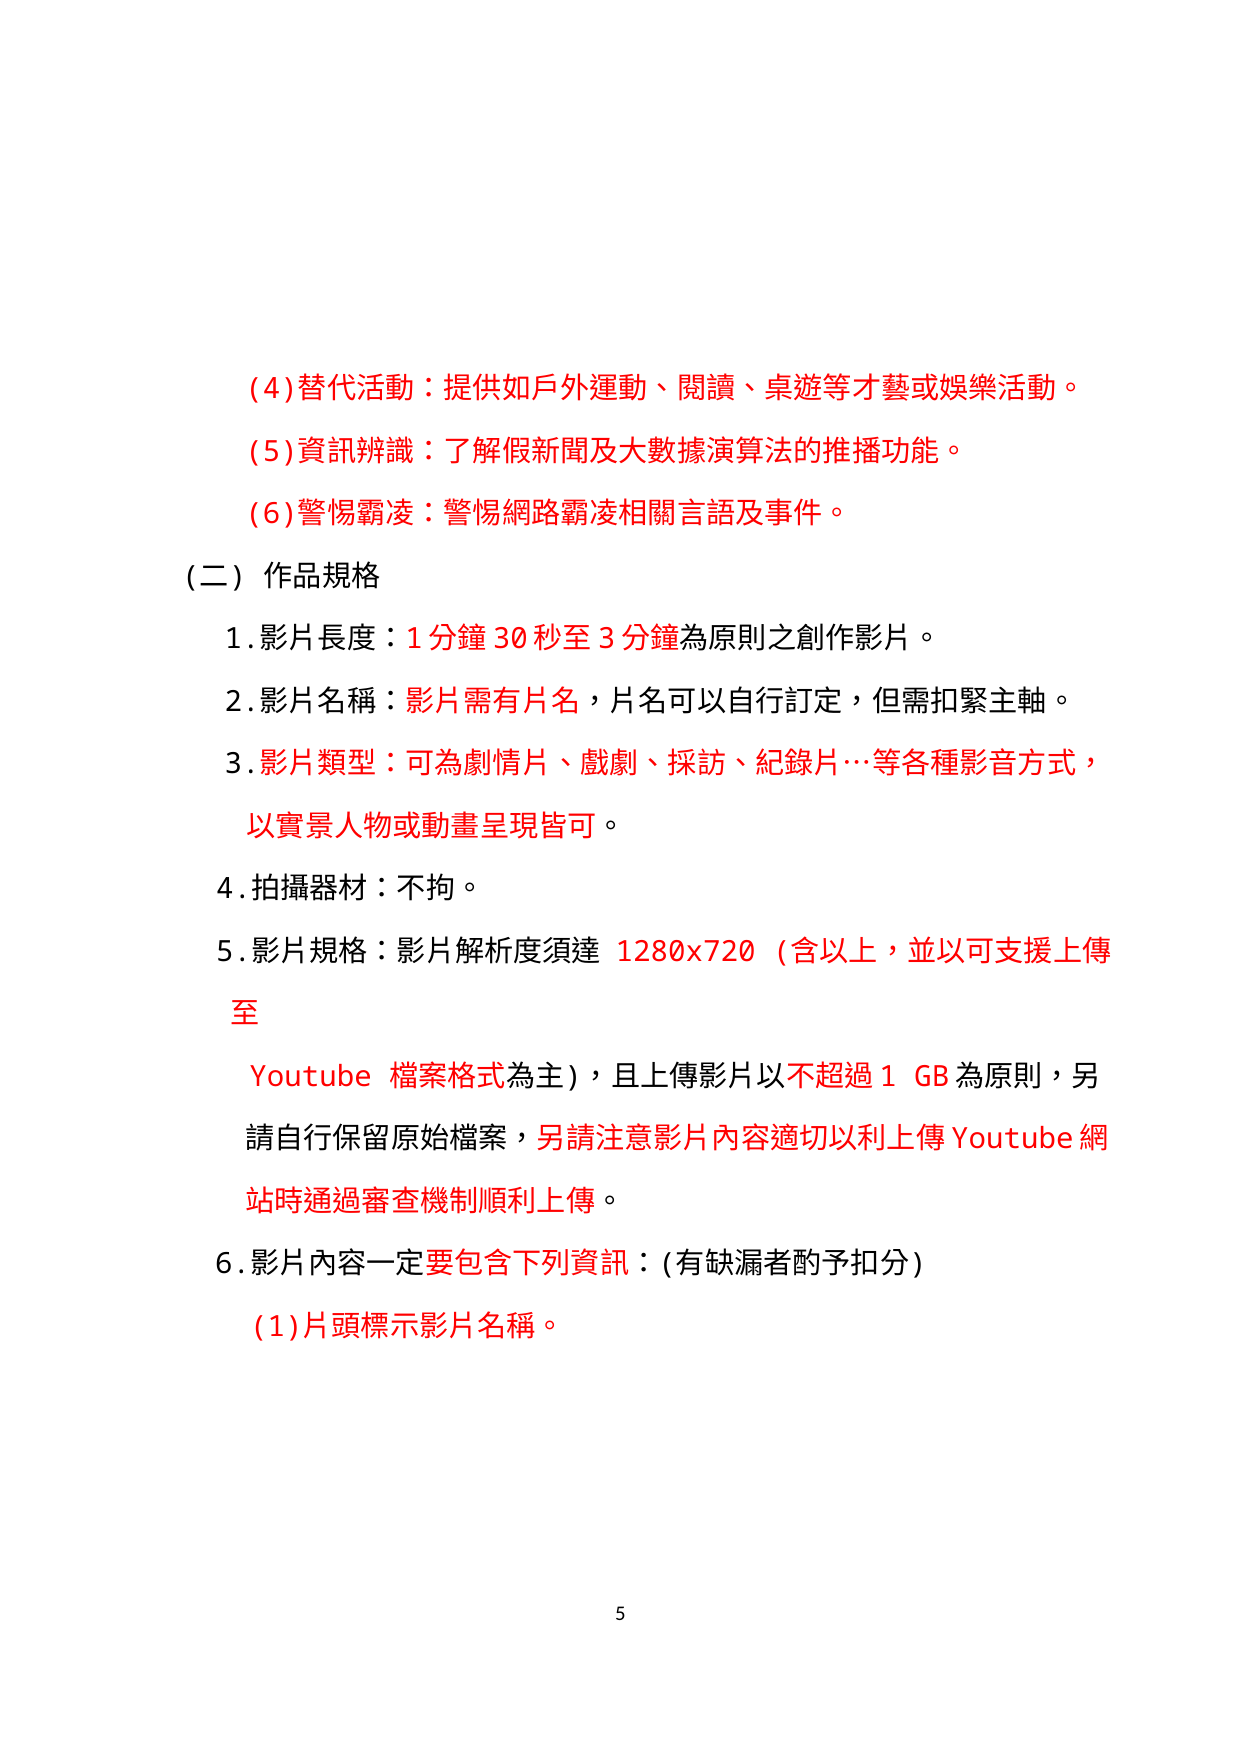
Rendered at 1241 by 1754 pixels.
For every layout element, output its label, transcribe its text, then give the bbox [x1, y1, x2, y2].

text 2.影片名稱：影片需有片名，片名可以自行訂定，但需扣緊主軸。 [172, 657, 1128, 719]
text 3.影片類型：可為劇情片、戲劇、採訪、紀錄片…等各種影音方式，以實景人物或動畫呈現皆可。 [172, 719, 1128, 844]
text (5)資訊辨識：了解假新聞及大數據演算法的推播功能。 [112, 407, 1128, 469]
text 5.影片規格：影片解析度須達 1280x720 (含以上，並以可支援上傳至 [216, 907, 1128, 1032]
text (4)替代活動：提供如戶外運動、閱讀、桌遊等才藝或娛樂活動。 [112, 344, 1128, 407]
text 4.拍攝器材：不拘。 [216, 844, 1128, 907]
text (二) 作品規格 [112, 532, 1128, 594]
text Youtube 檔案格式為主)，且上傳影片以不超過1 GB為原則，另請自行保留原始檔案，另請注意影片內容適切以利上傳Youtube網站時通過審查機制順利上傳。 [245, 1032, 1128, 1219]
text (6)警惕霸凌：警惕網路霸凌相關言語及事件。 [112, 469, 1128, 532]
text 1.影片長度：1分鐘30秒至3分鐘為原則之創作影片。 [172, 594, 1128, 657]
text (1)片頭標示影片名稱。 [215, 1282, 1128, 1344]
text 6.影片內容一定要包含下列資訊：(有缺漏者酌予扣分) [215, 1219, 1128, 1282]
